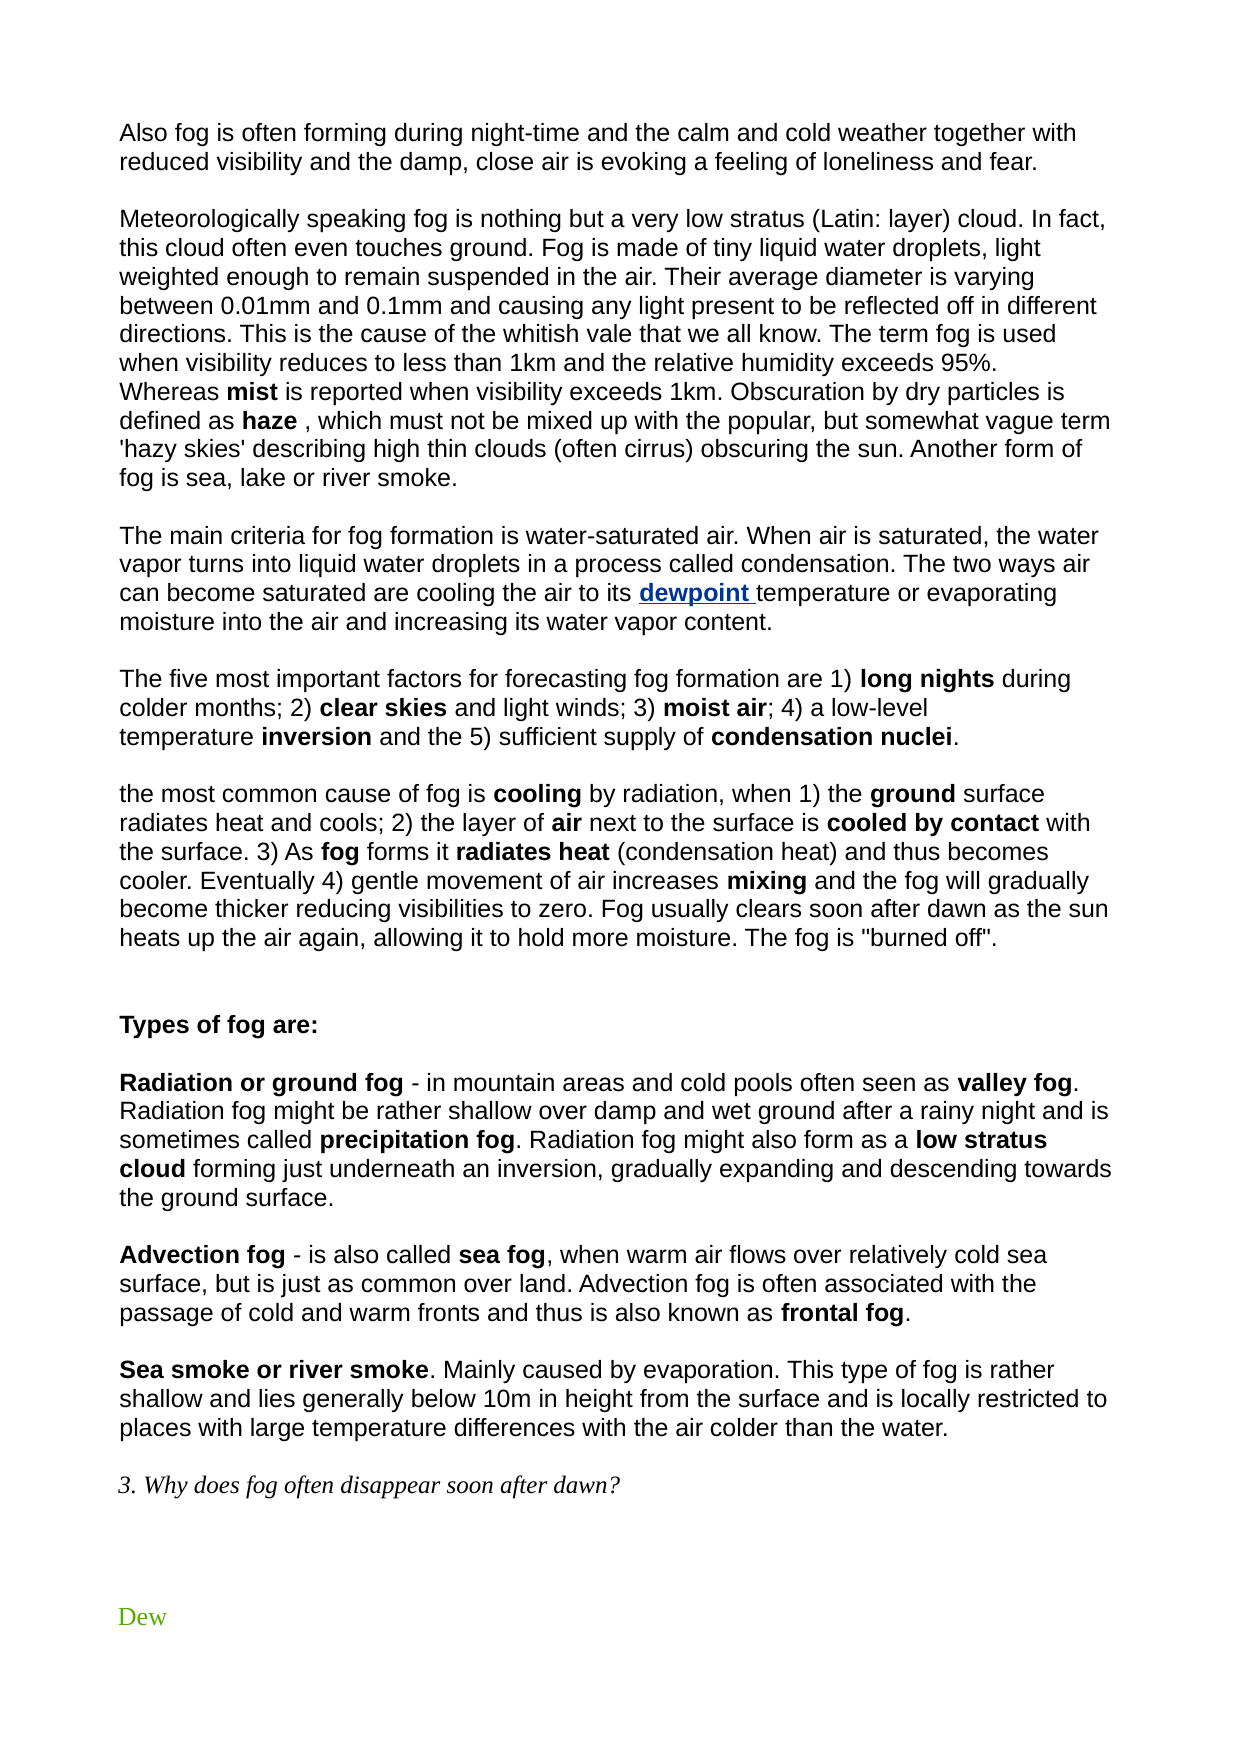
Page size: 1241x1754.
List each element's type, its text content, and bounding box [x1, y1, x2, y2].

table_header Dew [117, 1511, 1122, 1631]
text 3. Why does fog often disappear soon after dawn? [118, 1470, 1122, 1499]
table_cell Also fog is often forming during night-time and the calm and cold weather together with reduced visibility and the damp, close air is evoking a feeling of loneliness and fear. Meteorologically speaking fog is nothing but a very low stratus (Latin: layer) cloud. In fact, this cloud often even touches ground. Fog is made of tiny liquid water droplets, light weighted enough to remain suspended in the air. Their average diameter is varying between 0.01mm and 0.1mm and causing any light present to be reflected off in different directions. This is the cause of the whitish vale that we all know. The term fog is used when visibility reduces to less than 1km and the relative humidity exceeds 95%. Whereas mist is reported when visibility exceeds 1km. Obscuration by dry particles is defined as haze , which must not be mixed up with the popular, but somewhat vague term 'hazy skies' describing high thin clouds (often cirrus) obscuring the sun. Another form of fog is sea, lake or river smoke. The main criteria for fog formation is water-saturated air. When air is saturated, the water vapor turns into liquid water droplets in a process called condensation. The two ways air can become saturated are cooling the air to its dewpoint temperature or evaporating moisture into the air and increasing its water vapor content. The five most important factors for forecasting fog formation are 1) long nights during colder months; 2) clear skies and light winds; 3) moist air; 4) a low-level temperature inversion and the 5) sufficient supply of condensation nuclei. the most common cause of fog is cooling by radiation, when 1) the ground surface radiates heat and cools; 2) the layer of air next to the surface is cooled by contact with the surface. 3) As fog forms it radiates heat (condensation heat) and thus becomes cooler. Eventually 4) gentle movement of air increases mixing and the fog will gradually become thicker reducing visibilities to zero. Fog usually clears soon after dawn as the sun heats up the air again, allowing it to hold more moisture. The fog is "burned off". Types of fog are: Radiation or ground fog - in mountain areas and cold pools often seen as valley fog. Radiation fog might be rather shallow over damp and wet ground after a rainy night and is sometimes called precipitation fog. Radiation fog might also form as a low stratus cloud forming just underneath an inversion, gradually expanding and descending towards the ground surface. Advection fog - is also called sea fog, when warm air flows over relatively cold sea surface, but is just as common over land. Advection fog is often associated with the passage of cold and warm fronts and thus is also known as frontal fog. Sea smoke or river smoke. Mainly caused by evaporation. This type of fog is rather shallow and lies generally below 10m in height from the surface and is locally restricted to places with large temperature differences with the air colder than the water. [118, 118, 1122, 1470]
